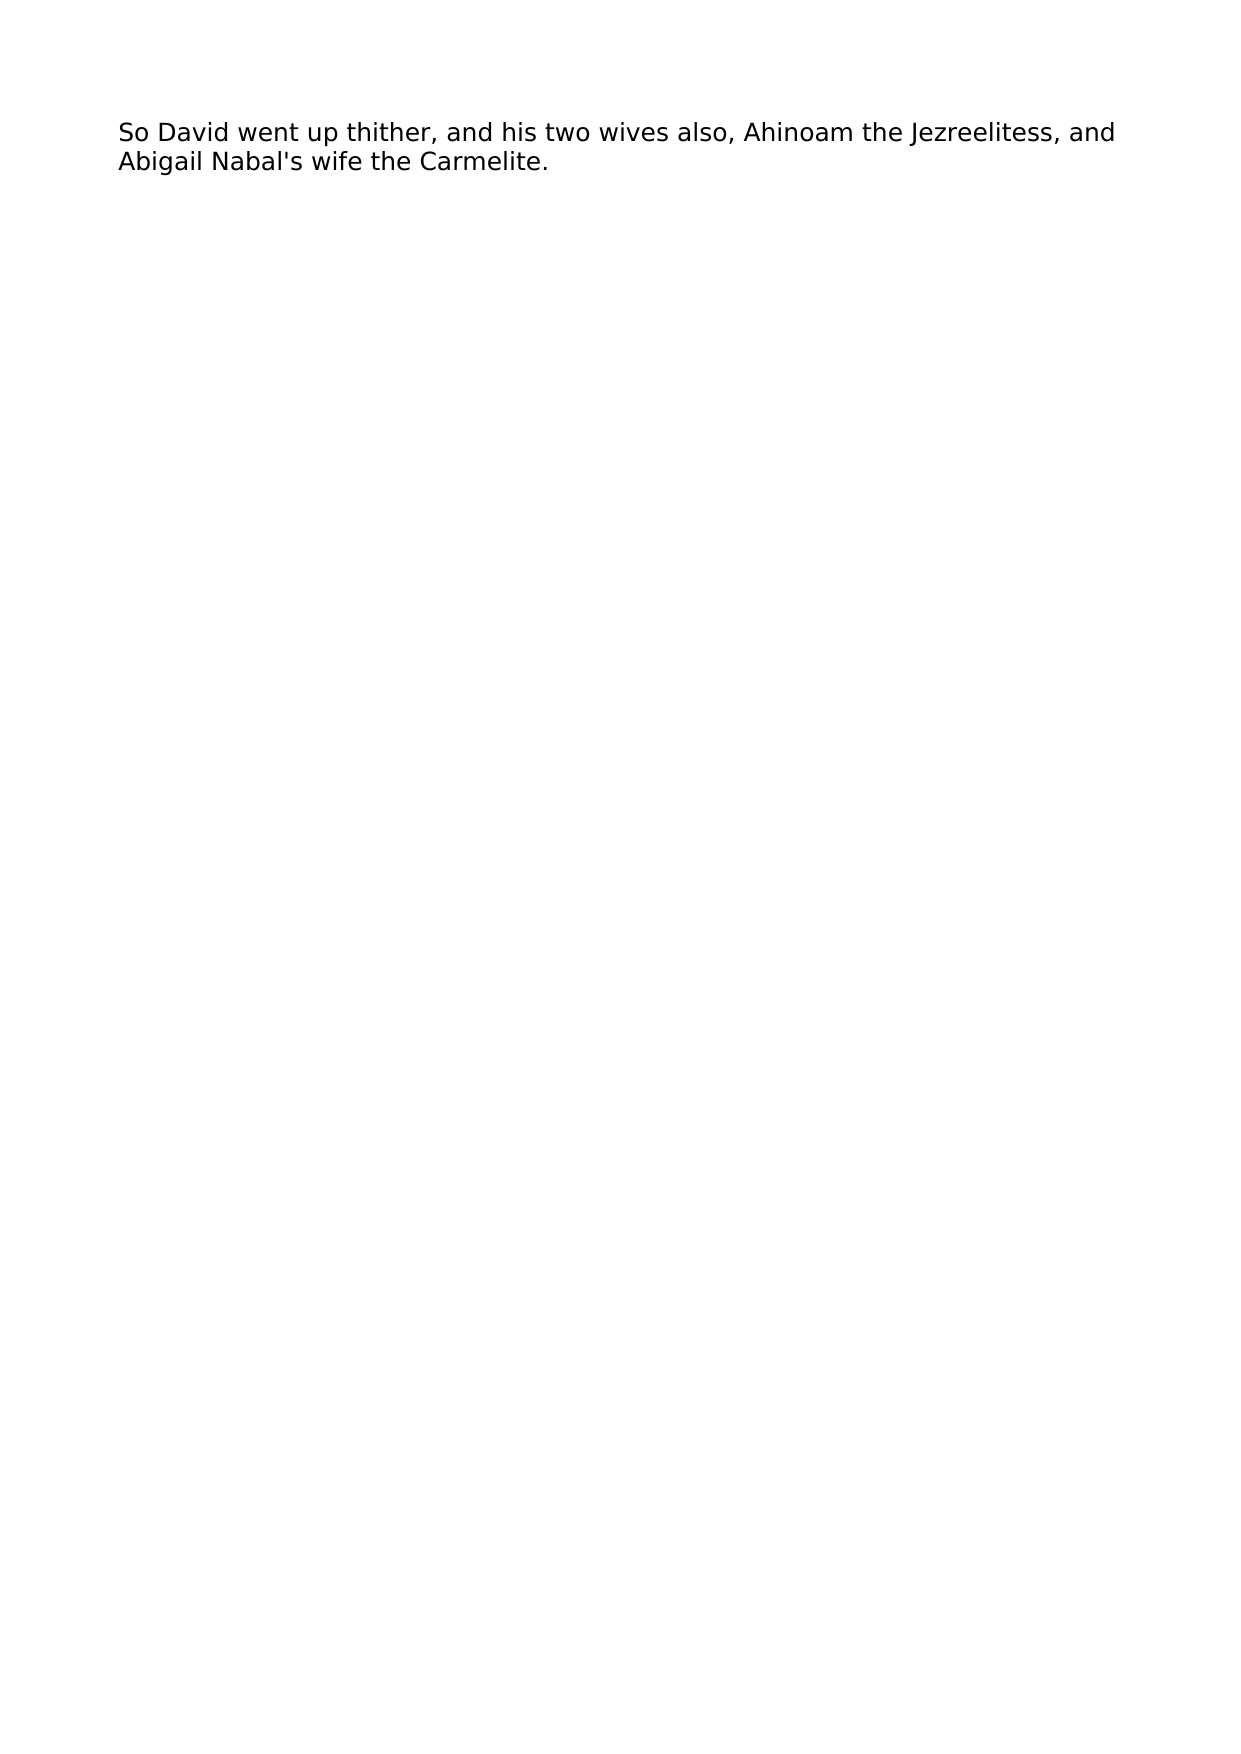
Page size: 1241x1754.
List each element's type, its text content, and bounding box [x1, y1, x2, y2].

text So David went up thither, and his two wives also, Ahinoam the Jezreelitess, and Abigail Nabal's wife the Carmelite. [118, 118, 1122, 176]
